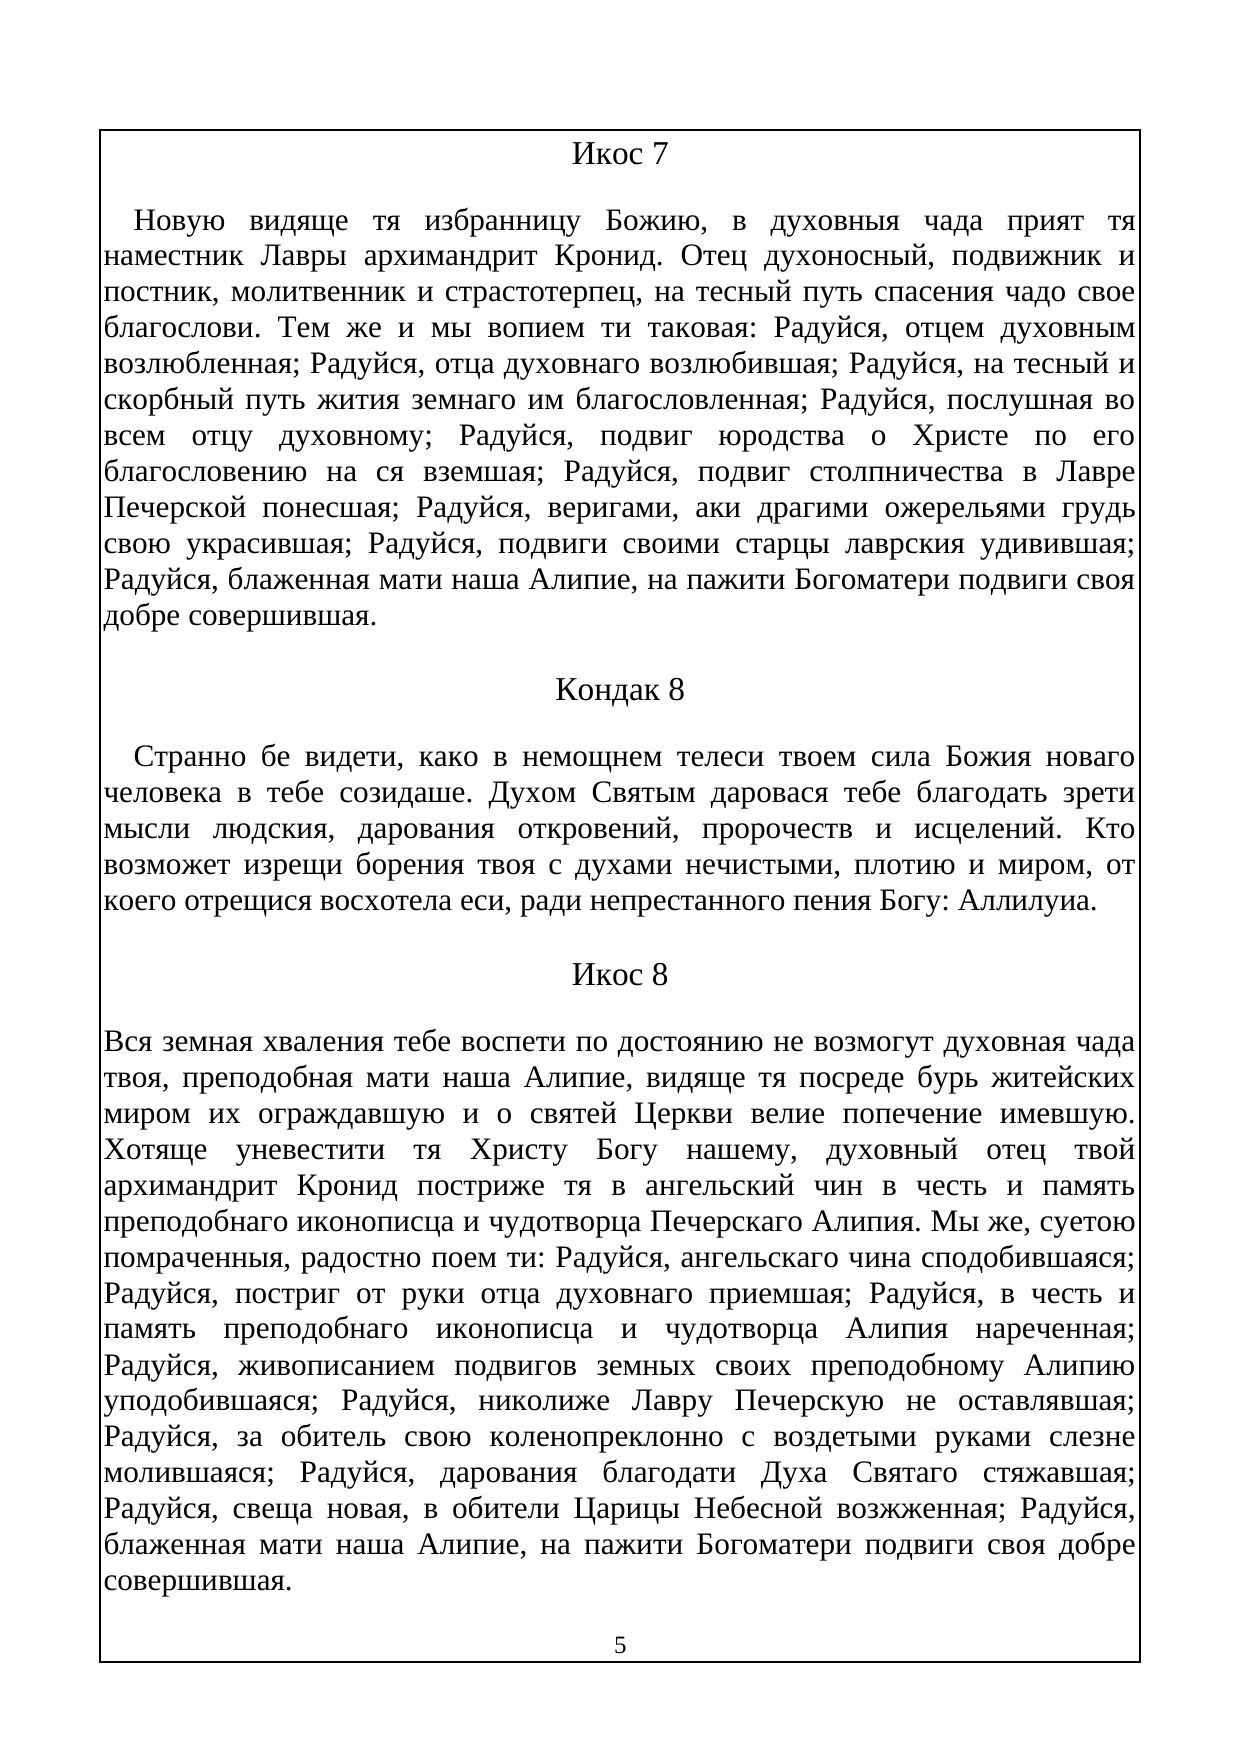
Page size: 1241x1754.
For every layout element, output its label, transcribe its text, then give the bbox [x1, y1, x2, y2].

text Вся земная хваления тебе воспети по достоянию не возмогут духовная чада твоя, преподобная мати наша Алипие, видяще тя посреде бурь житейских миром их ограждавшую и о святей Церкви велие попечение имевшую. Хотяще уневестити тя Христу Богу нашему, духовный отец твой архимандрит Кронид постриже тя в ангельский чин в честь и память преподобнаго иконописца и чудотворца Печерскаго Алипия. Мы же, суетою помраченныя, радостно поем ти: Радуйся, ангельскаго чина сподобившаяся; Радуйся, постриг от руки отца духовнаго приемшая; Радуйся, в честь и память преподобнаго иконописца и чудотворца Алипия нареченная; Радуйся, живописанием подвигов земных своих преподобному Алипию уподобившаяся; Радуйся, николиже Лавру Печерскую не оставлявшая; Радуйся, за обитель свою коленопреклонно с воздетыми руками слезне молившаяся; Радуйся, дарования благодати Духа Святаго стяжавшая; Радуйся, свеща новая, в обители Царицы Небесной возжженная; Радуйся, блаженная мати наша Алипие, на пажити Богоматери подвиги своя добре совершившая. [103, 1022, 1137, 1597]
text Странно бе видети, како в немощнем телеси твоем сила Божия новаго человека в тебе созидаше. Духом Святым даровася тебе благодать зрети мысли людския, дарования откровений, пророчеств и исцелений. Кто возможет изрещи борения твоя с духами нечистыми, плотию и миром, от коего отрещися восхотела еси, ради непрестанного пения Богу: Аллилуиа. [103, 737, 1137, 917]
subtitle Кондак 8 [103, 669, 1137, 708]
subtitle Икос 8 [103, 954, 1137, 993]
subtitle Икос 7 [103, 133, 1137, 171]
text Новую видяще тя избранницу Божию, в духовныя чада прият тя наместник Лавры архимандрит Кронид. Отец духоносный, подвижник и постник, молитвенник и страстотерпец, на тесный путь спасения чадо свое благослови. Тем же и мы вопием ти таковая: Радуйся, отцем духовным возлюбленная; Радуйся, отца духовнаго возлюбившая; Радуйся, на тесный и скорбный путь жития земнаго им благословленная; Радуйся, послушная во всем отцу духовному; Радуйся, подвиг юродства о Христе по его благословению на ся вземшая; Радуйся, подвиг столпничества в Лавре Печерской понесшая; Радуйся, веригами, аки драгими ожерельями грудь свою украсившая; Радуйся, подвиги своими старцы лаврския удивившая; Радуйся, блаженная мати наша Алипие, на пажити Богоматери подвиги своя добре совершившая. [103, 201, 1137, 632]
